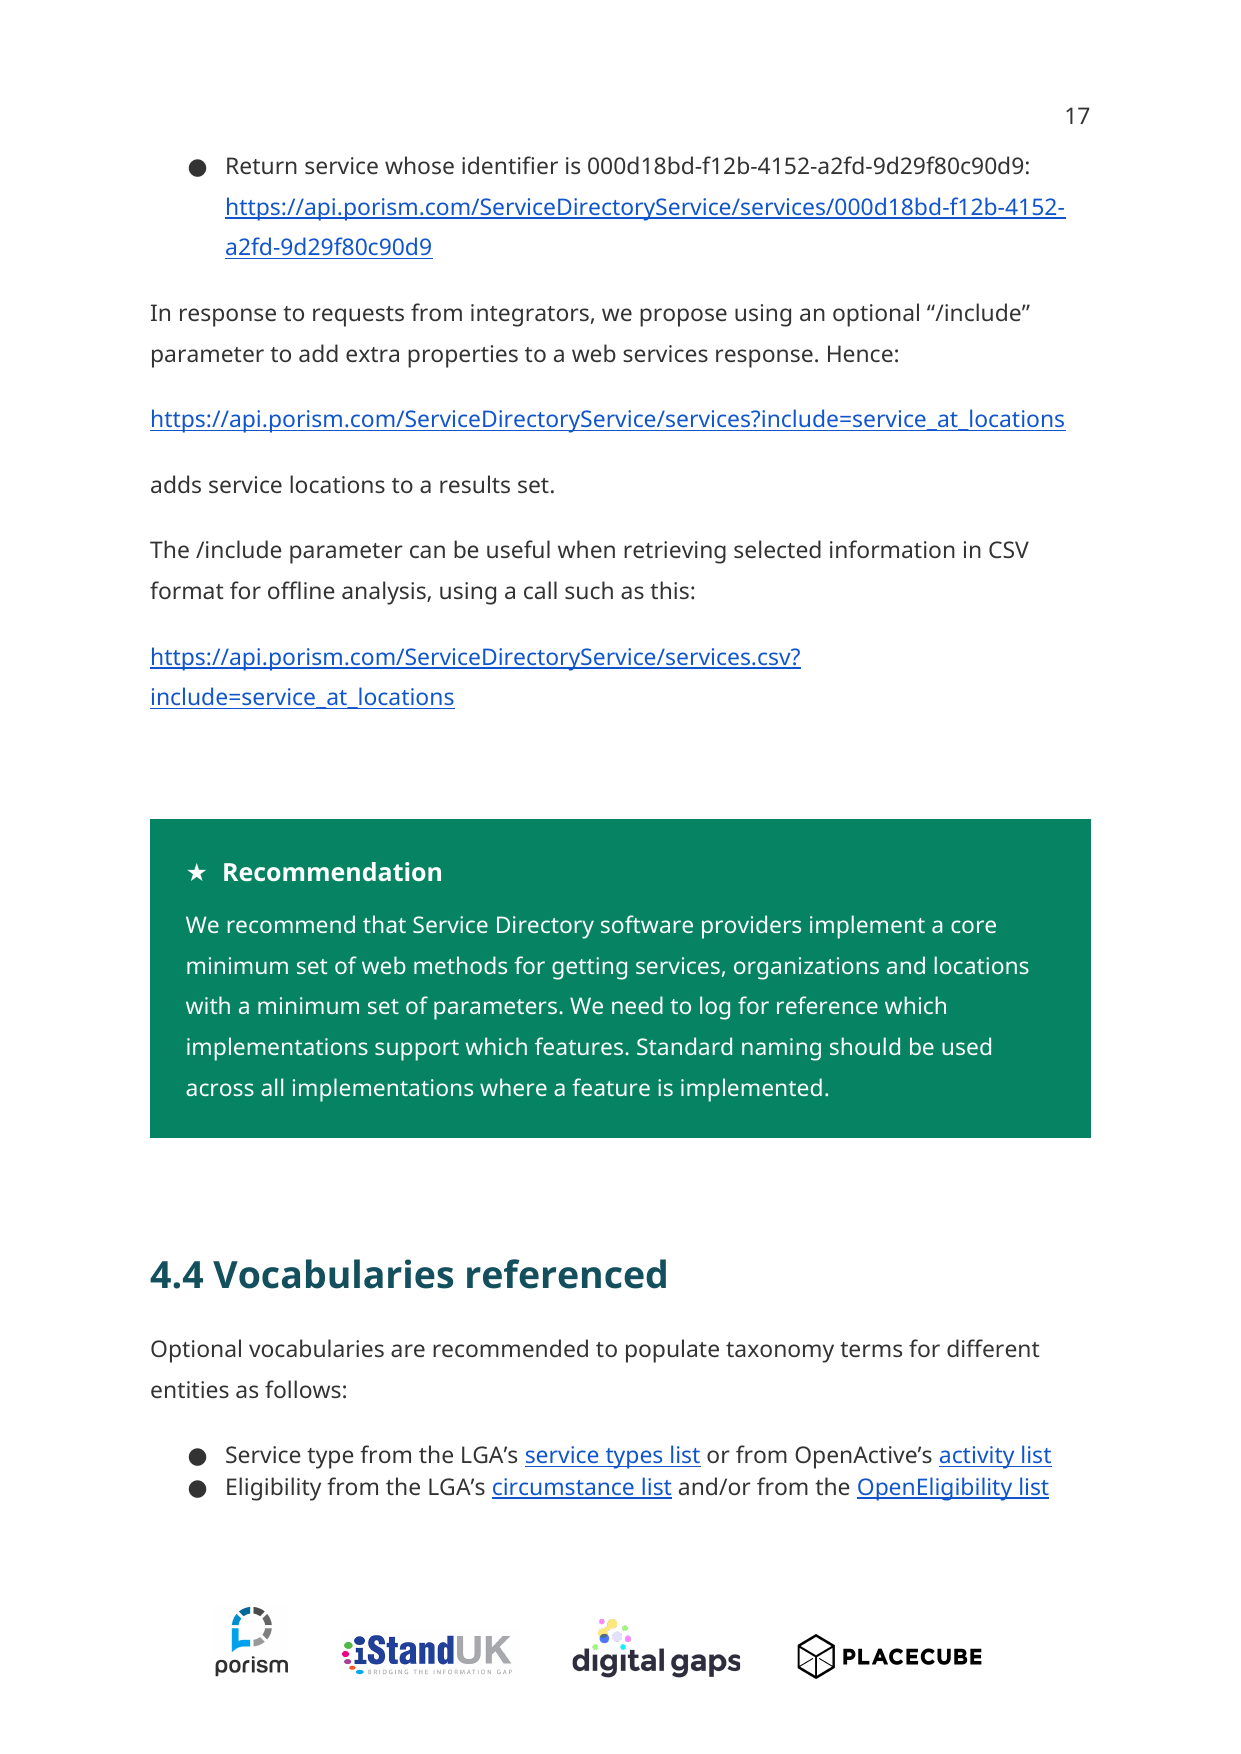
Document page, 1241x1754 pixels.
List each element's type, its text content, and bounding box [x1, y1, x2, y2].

picture [572, 1618, 741, 1679]
list Return service whose identifier is 000d18bd-f12b-4152-a2fd-9d29f80c90d9: https://api.porism.com/ServiceDirectoryService/services/000d18bd-f12b-4152-a2fd-9d29f80c90d9 [187, 150, 1090, 262]
text adds service locations to a results set. [150, 469, 1090, 500]
text Optional vocabularies are recommended to populate taxonomy terms for different entities as follows: [150, 1333, 1090, 1405]
list Eligibility from the LGA’s circumstance list and/or from the OpenEligibility list [187, 1471, 1090, 1502]
text https://api.porism.com/ServiceDirectoryService/services.csv?include=service_at_locations [150, 641, 1090, 712]
table_header ★ Recommendation We recommend that Service Directory software providers implement a core minimum set of web methods for getting services, organizations and locations with a minimum set of parameters. We need to log for reference which implementations support which features. Standard naming should be used across all implementations where a feature is implemented. [150, 819, 1091, 1138]
text The /include parameter can be useful when retrieving selected information in CSV format for offline analysis, using a call such as this: [150, 534, 1090, 606]
text https://api.porism.com/ServiceDirectoryService/services?include=service_at_locations [150, 403, 1090, 434]
list Service type from the LGA’s service types list or from OpenActive’s activity list [187, 1439, 1090, 1471]
picture [797, 1634, 982, 1679]
subtitle 4.4 Vocabularies referenced [150, 1249, 1090, 1300]
text In response to requests from integrators, we propose using an optional “/include” parameter to add extra properties to a web services response. Hence: [150, 297, 1090, 369]
picture [213, 1603, 290, 1679]
picture [340, 1629, 522, 1679]
